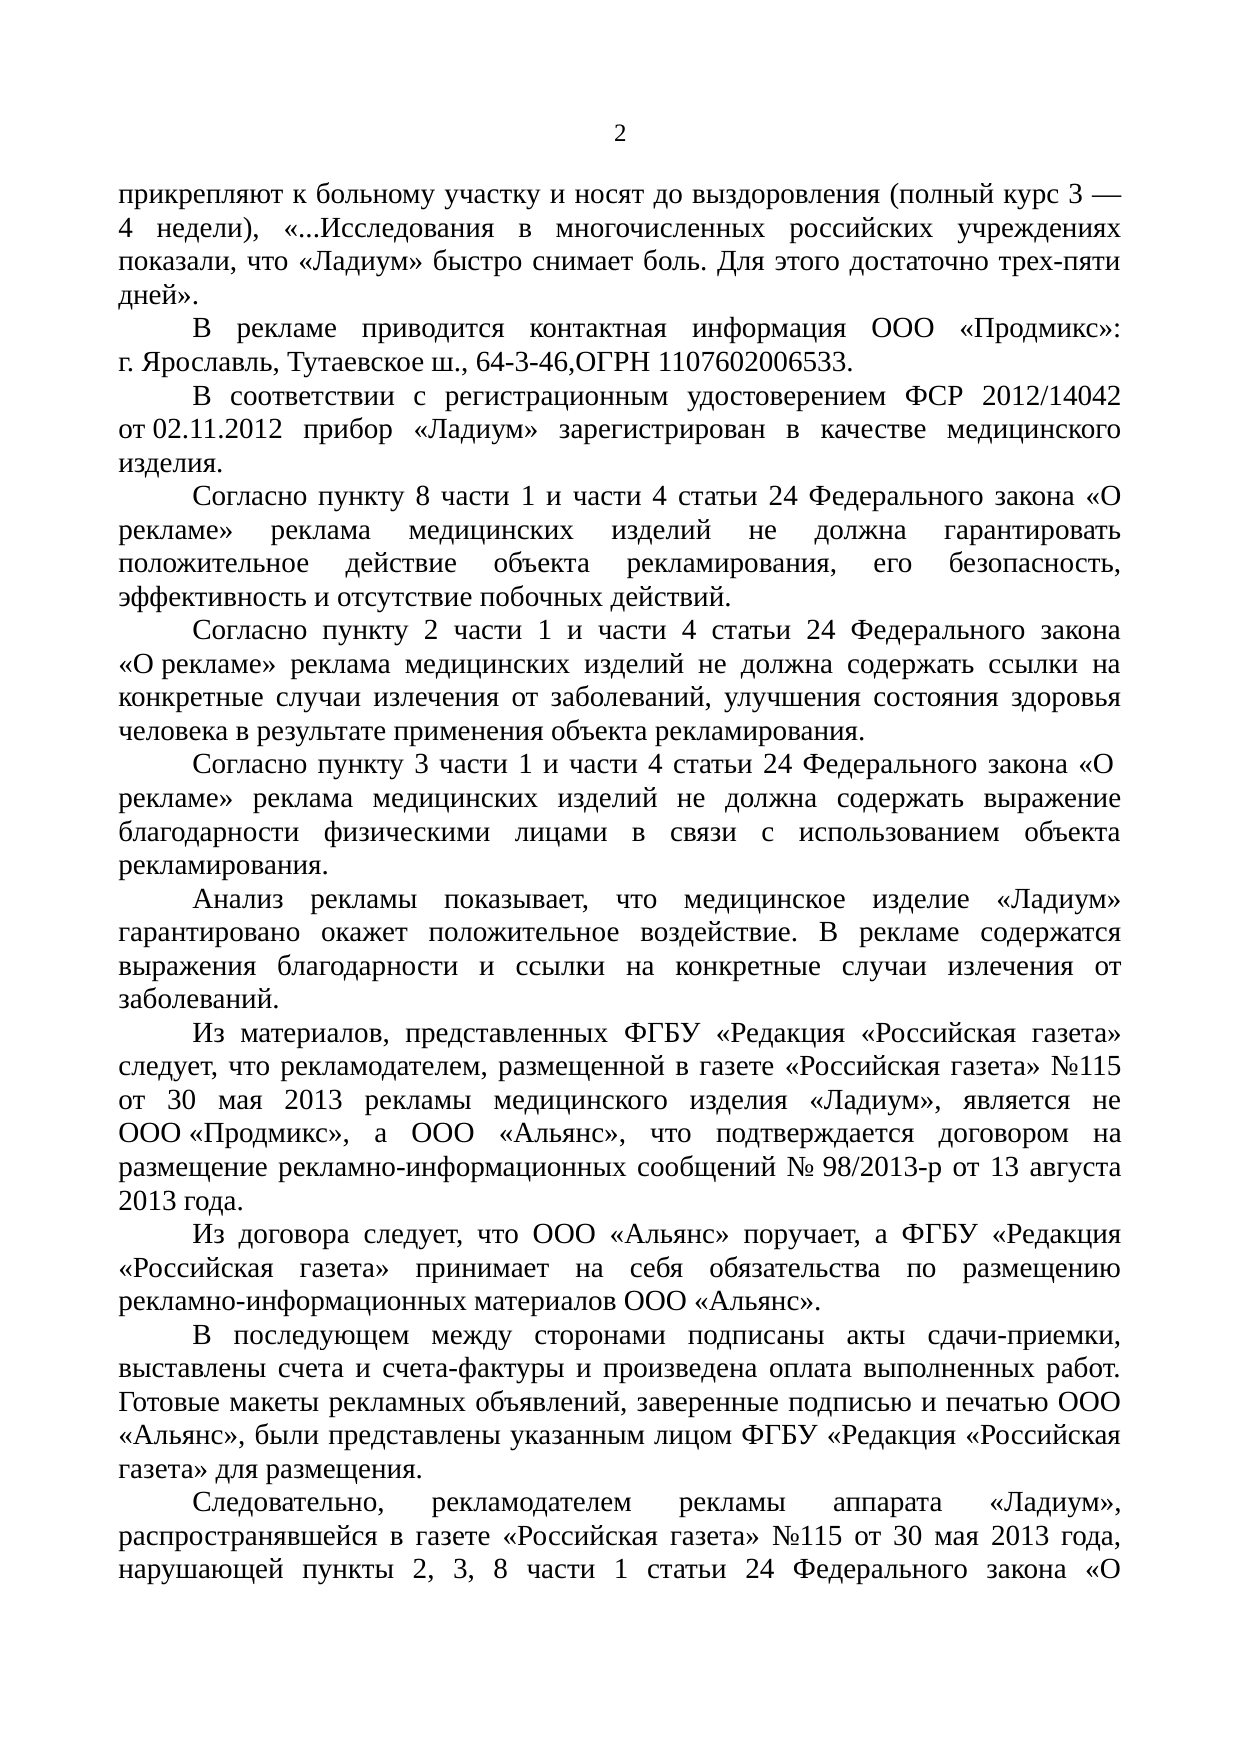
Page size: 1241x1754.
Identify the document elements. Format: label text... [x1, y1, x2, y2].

text Анализ рекламы показывает, что медицинское изделие «Ладиум» гарантировано окажет положительное воздействие. В рекламе содержатся выражения благодарности и ссылки на конкретные случаи излечения от заболеваний. [118, 881, 1122, 1015]
text Согласно пункту 2 части 1 и части 4 статьи 24 Федерального закона «О рекламе» реклама медицинских изделий не должна содержать ссылки на конкретные случаи излечения от заболеваний, улучшения состояния здоровья человека в результате применения объекта рекламирования. [118, 612, 1122, 747]
text Из договора следует, что ООО «Альянс» поручает, а ФГБУ «Редакция «Российская газета» принимает на себя обязательства по размещению рекламно-информационных материалов ООО «Альянс». [118, 1216, 1122, 1317]
text прикрепляют к больному участку и носят до выздоровления (полный курс 3 — 4 недели), «...Исследования в многочисленных российских учреждениях показали, что «Ладиум» быстро снимает боль. Для этого достаточно трех-пяти дней». [118, 176, 1122, 311]
text В последующем между сторонами подписаны акты сдачи-приемки, выставлены счета и счета-фактуры и произведена оплата выполненных работ. Готовые макеты рекламных объявлений, заверенные подписью и печатью ООО «Альянс», были представлены указанным лицом ФГБУ «Редакция «Российская газета» для размещения. [118, 1317, 1122, 1484]
text В соответствии с регистрационным удостоверением ФСР 2012/14042 от 02.11.2012 прибор «Ладиум» зарегистрирован в качестве медицинского изделия. [118, 378, 1122, 478]
text Согласно пункту 3 части 1 и части 4 статьи 24 Федерального закона «О рекламе» реклама медицинских изделий не должна содержать выражение благодарности физическими лицами в связи с использованием объекта рекламирования. [118, 747, 1122, 881]
text Из материалов, представленных ФГБУ «Редакция «Российская газета» следует, что рекламодателем, размещенной в газете «Российская газета» №115 от 30 мая 2013 рекламы медицинского изделия «Ладиум», является не ООО «Продмикс», а ООО «Альянс», что подтверждается договором на размещение рекламно-информационных сообщений № 98/2013-р от 13 августа 2013 года. [118, 1015, 1122, 1216]
text Согласно пункту 8 части 1 и части 4 статьи 24 Федерального закона «О рекламе» реклама медицинских изделий не должна гарантировать положительное действие объекта рекламирования, его безопасность, эффективность и отсутствие побочных действий. [118, 478, 1122, 612]
text Следовательно, рекламодателем рекламы аппарата «Ладиум», распространявшейся в газете «Российская газета» №115 от 30 мая 2013 года, нарушающей пункты 2, 3, 8 части 1 статьи 24 Федерального закона «О [118, 1484, 1122, 1585]
text В рекламе приводится контактная информация ООО «Продмикс»: г. Ярославль, Тутаевское ш., 64-3-46,ОГРН 1107602006533. [118, 311, 1122, 378]
